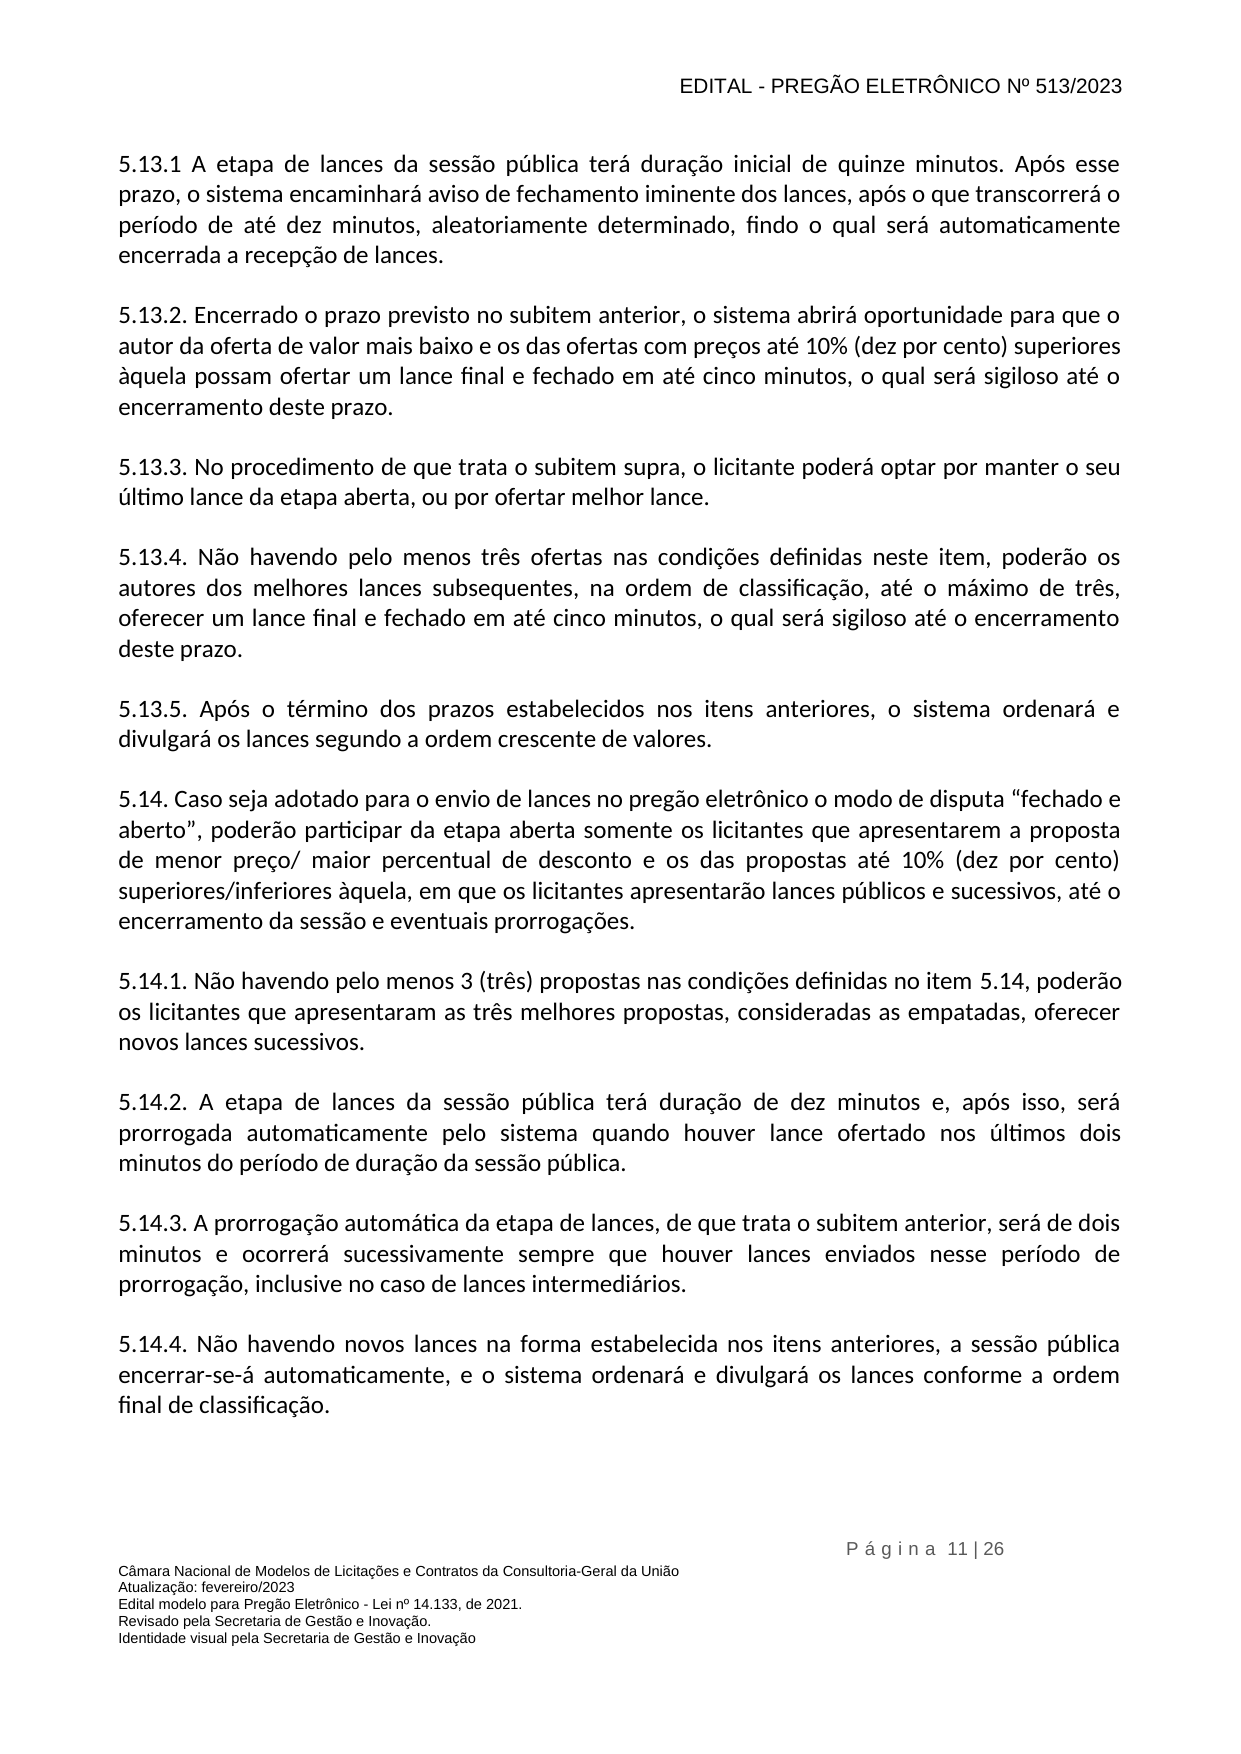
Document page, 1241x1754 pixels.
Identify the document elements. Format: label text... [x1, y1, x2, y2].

text 5.13.1 A etapa de lances da sessão pública terá duração inicial de quinze minutos. Após esse prazo, o sistema encaminhará aviso de fechamento iminente dos lances, após o que transcorrerá o período de até dez minutos, aleatoriamente determinado, findo o qual será automaticamente encerrada a recepção de lances. [118, 148, 1122, 270]
text 5.13.4. Não havendo pelo menos três ofertas nas condições definidas neste item, poderão os autores dos melhores lances subsequentes, na ordem de classificação, até o máximo de três, oferecer um lance final e fechado em até cinco minutos, o qual será sigiloso até o encerramento deste prazo. [118, 541, 1122, 663]
text 5.14.2. A etapa de lances da sessão pública terá duração de dez minutos e, após isso, será prorrogada automaticamente pelo sistema quando houver lance ofertado nos últimos dois minutos do período de duração da sessão pública. [118, 1087, 1122, 1178]
text 5.13.5. Após o término dos prazos estabelecidos nos itens anteriores, o sistema ordenará e divulgará os lances segundo a ordem crescente de valores. [118, 693, 1122, 754]
text 5.13.3. No procedimento de que trata o subitem supra, o licitante poderá optar por manter o seu último lance da etapa aberta, ou por ofertar melhor lance. [118, 451, 1122, 512]
text 5.14.1. Não havendo pelo menos 3 (três) propostas nas condições definidas no item 5.14, poderão os licitantes que apresentaram as três melhores propostas, consideradas as empatadas, oferecer novos lances sucessivos. [118, 966, 1122, 1057]
text 5.14.4. Não havendo novos lances na forma estabelecida nos itens anteriores, a sessão pública encerrar-se-á automaticamente, e o sistema ordenará e divulgará os lances conforme a ordem final de classificação. [118, 1329, 1122, 1420]
text 5.14.3. A prorrogação automática da etapa de lances, de que trata o subitem anterior, será de dois minutos e ocorrerá sucessivamente sempre que houver lances enviados nesse período de prorrogação, inclusive no caso de lances intermediários. [118, 1208, 1122, 1299]
text 5.13.2. Encerrado o prazo previsto no subitem anterior, o sistema abrirá oportunidade para que o autor da oferta de valor mais baixo e os das ofertas com preços até 10% (dez por cento) superiores àquela possam ofertar um lance final e fechado em até cinco minutos, o qual será sigiloso até o encerramento deste prazo. [118, 299, 1122, 421]
text 5.14. Caso seja adotado para o envio de lances no pregão eletrônico o modo de disputa “fechado e aberto”, poderão participar da etapa aberta somente os licitantes que apresentarem a proposta de menor preço/ maior percentual de desconto e os das propostas até 10% (dez por cento) superiores/inferiores àquela, em que os licitantes apresentarão lances públicos e sucessivos, até o encerramento da sessão e eventuais prorrogações. [118, 783, 1122, 936]
